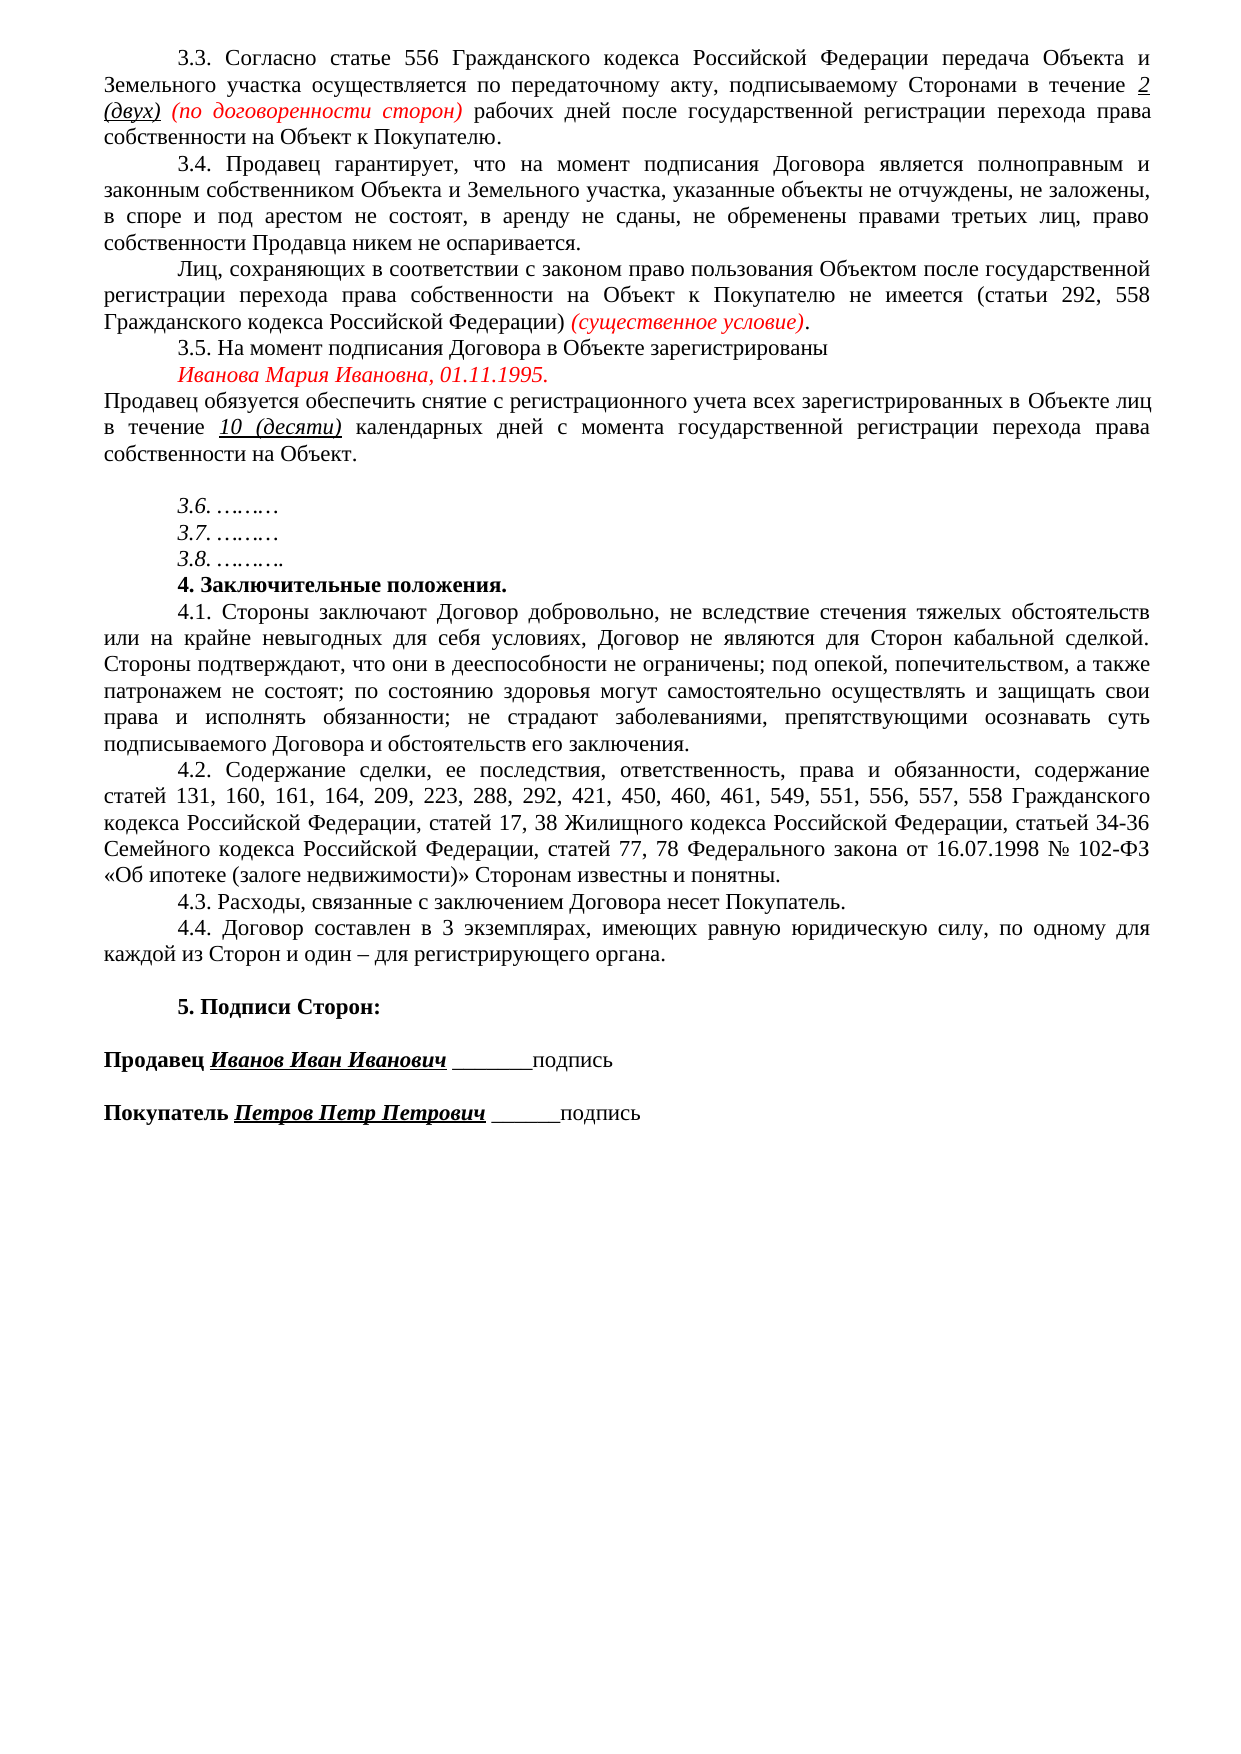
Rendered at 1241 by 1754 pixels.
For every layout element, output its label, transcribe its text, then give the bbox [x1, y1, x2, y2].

text Продавец Иванов Иван Иванович _______подпись [103, 1046, 1152, 1072]
text 5. Подписи Сторон: [103, 993, 1152, 1019]
text 3.6. ……… [103, 492, 1152, 519]
text 3.7. ……… [103, 519, 1152, 545]
text 4.3. Расходы, связанные с заключением Договора несет Покупатель. [103, 888, 1152, 914]
text 4.4. Договор составлен в 3 экземплярах, имеющих равную юридическую силу, по одному для каждой из Сторон и один – для регистрирующего органа. [103, 914, 1152, 967]
text Иванова Мария Ивановна, 01.11.1995. [103, 361, 1152, 387]
text 3.5. На момент подписания Договора в Объекте зарегистрированы [103, 334, 1152, 361]
text 3.8. ………. [103, 545, 1152, 571]
text 4. Заключительные положения. [103, 571, 1152, 598]
text Лиц, сохраняющих в соответствии с законом право пользования Объектом после государственной регистрации перехода права собственности на Объект к Покупателю не имеется (статьи 292, 558 Гражданского кодекса Российской Федерации) (существенное условие). [103, 255, 1152, 334]
text 4.1. Стороны заключают Договор добровольно, не вследствие стечения тяжелых обстоятельств или на крайне невыгодных для себя условиях, Договор не являются для Сторон кабальной сделкой. Стороны подтверждают, что они в дееспособности не ограничены; под опекой, попечительством, а также патронажем не состоят; по состоянию здоровья могут самостоятельно осуществлять и защищать свои права и исполнять обязанности; не страдают заболеваниями, препятствующими осознавать суть подписываемого Договора и обстоятельств его заключения. [103, 598, 1152, 756]
text 3.3. Согласно статье 556 Гражданского кодекса Российской Федерации передача Объекта и Земельного участка осуществляется по передаточному акту, подписываемому Сторонами в течение 2 (двух) (по договоренности сторон) рабочих дней после государственной регистрации перехода права собственности на Объект к Покупателю. [103, 44, 1152, 150]
text 4.2. Содержание сделки, ее последствия, ответственность, права и обязанности, содержание статей 131, 160, 161, 164, 209, 223, 288, 292, 421, 450, 460, 461, 549, 551, 556, 557, 558 Гражданского кодекса Российской Федерации, статей 17, 38 Жилищного кодекса Российской Федерации, статьей 34-36 Семейного кодекса Российской Федерации, статей 77, 78 Федерального закона от 16.07.1998 № 102-ФЗ «Об ипотеке (залоге недвижимости)» Сторонам известны и понятны. [103, 756, 1152, 888]
text Продавец обязуется обеспечить снятие с регистрационного учета всех зарегистрированных в Объекте лиц в течение 10 (десяти) календарных дней с момента государственной регистрации перехода права собственности на Объект. [103, 387, 1152, 466]
text Покупатель Петров Петр Петрович ______подпись [103, 1098, 1152, 1125]
text 3.4. Продавец гарантирует, что на момент подписания Договора является полноправным и законным собственником Объекта и Земельного участка, указанные объекты не отчуждены, не заложены, в споре и под арестом не состоят, в аренду не сданы, не обременены правами третьих лиц, право собственности Продавца никем не оспаривается. [103, 150, 1152, 255]
